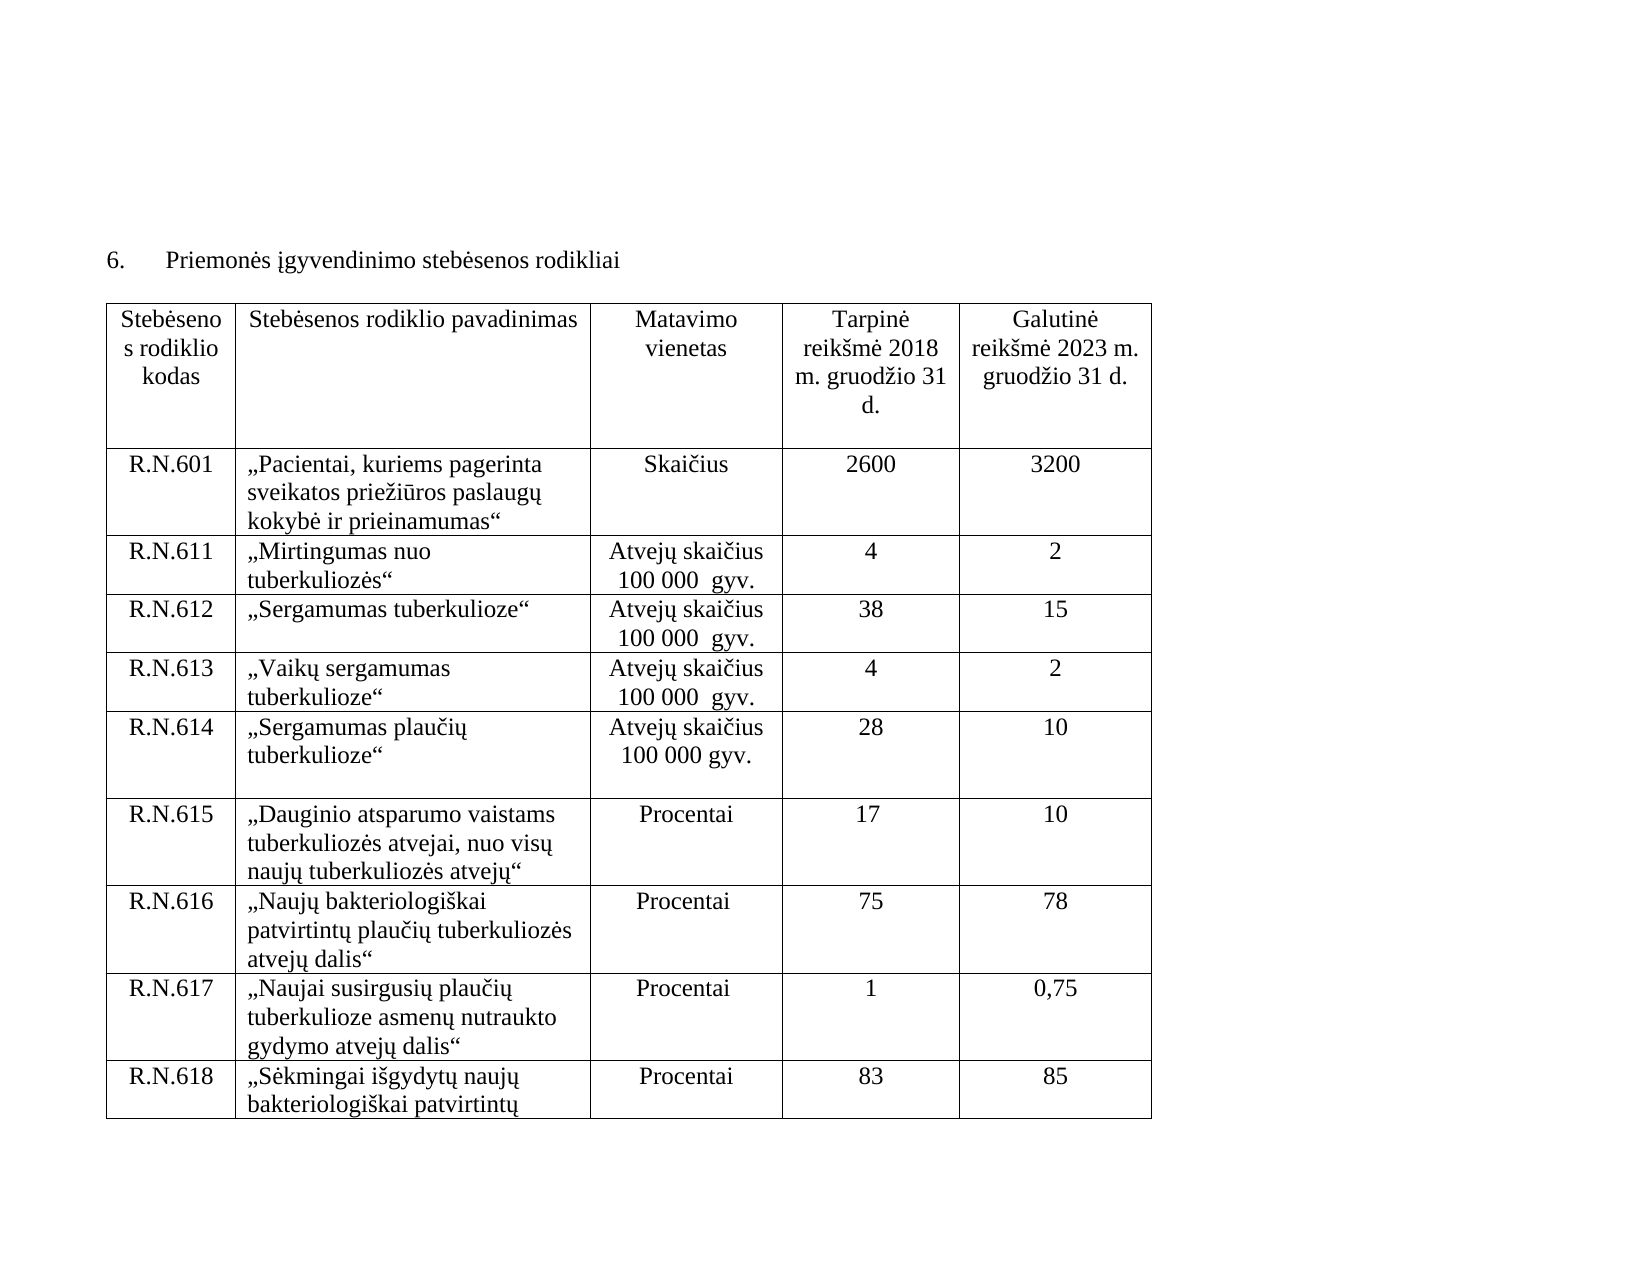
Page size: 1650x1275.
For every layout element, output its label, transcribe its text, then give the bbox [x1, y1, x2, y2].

table_cell R.N.612 [107, 595, 235, 652]
table_header Tarpinė reikšmė 2018 m. gruodžio 31 d. [783, 304, 959, 448]
table_cell 2600 [783, 449, 959, 535]
table_cell R.N.613 [107, 653, 235, 711]
table_cell „Naujų bakteriologiškai patvirtintų plaučių tuberkuliozės atvejų dalis“ [236, 886, 590, 972]
table_cell „Vaikų sergamumas tuberkulioze“ [236, 653, 590, 711]
table_cell 85 [960, 1061, 1151, 1118]
table_cell R.N.618 [107, 1061, 235, 1118]
table_cell 15 [960, 595, 1151, 652]
table_cell 78 [960, 886, 1151, 972]
table_cell Procentai [591, 974, 782, 1060]
table_cell 10 [960, 799, 1151, 885]
table_cell 28 [783, 712, 959, 798]
table_cell 38 [783, 595, 959, 652]
table_cell „Sėkmingai išgydytų naujų bakteriologiškai patvirtintų [236, 1061, 590, 1118]
table_cell 10 [960, 712, 1151, 798]
table_cell Skaičius [591, 449, 782, 535]
table_cell „Mirtingumas nuo tuberkuliozės“ [236, 536, 590, 593]
table_cell R.N.617 [107, 974, 235, 1060]
table_cell 2 [960, 653, 1151, 711]
table_cell Procentai [591, 1061, 782, 1118]
table_cell R.N.616 [107, 886, 235, 972]
table_cell 17 [783, 799, 959, 885]
text 6. Priemonės įgyvendinimo stebėsenos rodikliai [106, 245, 1532, 274]
table_cell Procentai [591, 799, 782, 885]
table_cell Atvejų skaičius 100 000 gyv. [591, 536, 782, 593]
table_cell „Dauginio atsparumo vaistams tuberkuliozės atvejai, nuo visų naujų tuberkuliozės atvejų“ [236, 799, 590, 885]
table_cell R.N.601 [107, 449, 235, 535]
table_cell 3200 [960, 449, 1151, 535]
table_cell R.N.611 [107, 536, 235, 593]
table_cell 4 [783, 653, 959, 711]
table_header Matavimo vienetas [591, 304, 782, 448]
table_cell 75 [783, 886, 959, 972]
table_cell „Sergamumas tuberkulioze“ [236, 595, 590, 652]
table_cell 2 [960, 536, 1151, 593]
table_header Stebėsenos rodiklio pavadinimas [236, 304, 590, 448]
table_cell R.N.614 [107, 712, 235, 798]
table_cell Atvejų skaičius 100 000 gyv. [591, 712, 782, 798]
table_header Stebėsenos rodiklio kodas [107, 304, 235, 448]
table_cell Atvejų skaičius 100 000 gyv. [591, 653, 782, 711]
table_cell „Pacientai, kuriems pagerinta sveikatos priežiūros paslaugų kokybė ir prieinamumas“ [236, 449, 590, 535]
table_cell R.N.615 [107, 799, 235, 885]
table_cell „Sergamumas plaučių tuberkulioze“ [236, 712, 590, 798]
table_header Galutinė reikšmė 2023 m. gruodžio 31 d. [960, 304, 1151, 448]
table_cell 83 [783, 1061, 959, 1118]
table_cell 1 [783, 974, 959, 1060]
table_cell 4 [783, 536, 959, 593]
table_cell Atvejų skaičius 100 000 gyv. [591, 595, 782, 652]
table_cell 0,75 [960, 974, 1151, 1060]
table_cell „Naujai susirgusių plaučių tuberkulioze asmenų nutraukto gydymo atvejų dalis“ [236, 974, 590, 1060]
table_cell Procentai [591, 886, 782, 972]
